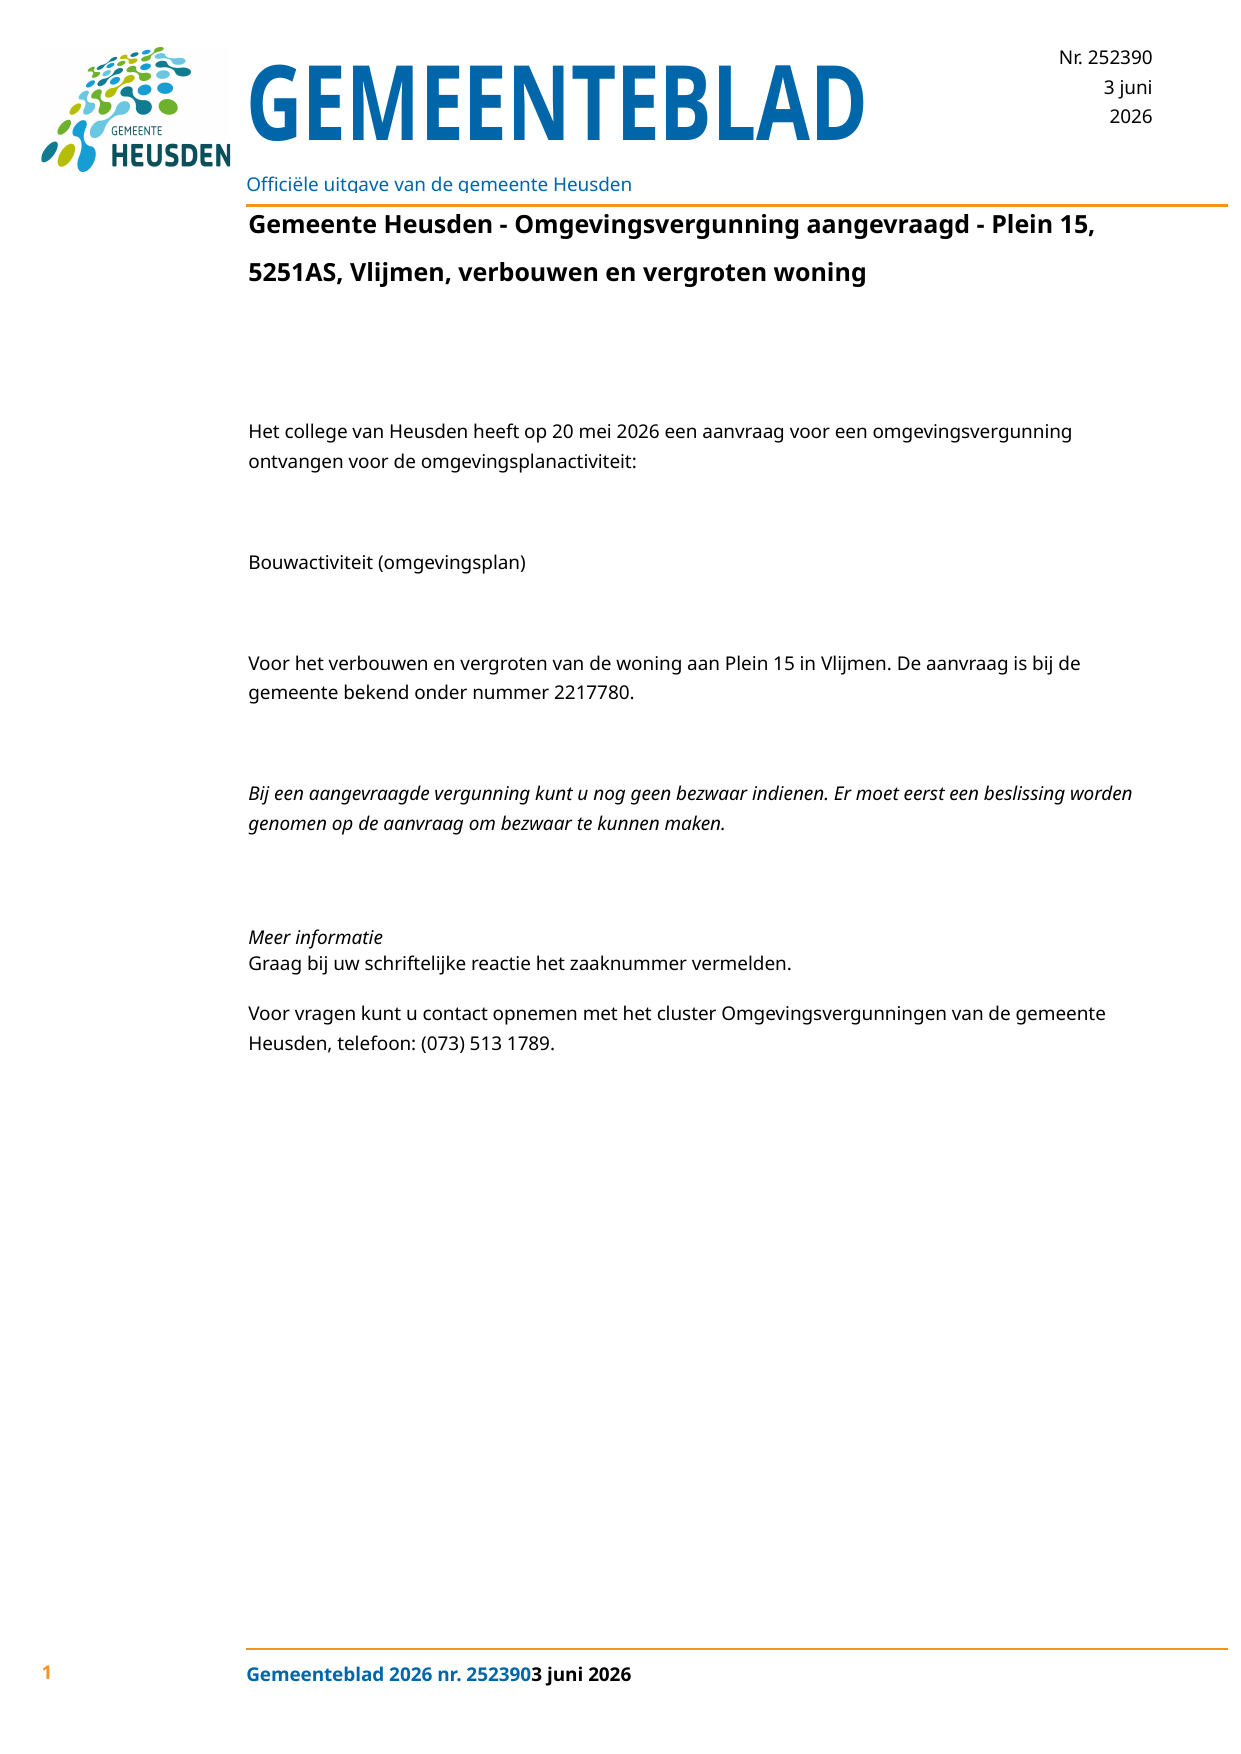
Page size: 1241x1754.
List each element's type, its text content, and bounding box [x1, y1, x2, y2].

text Gemeente Heusden - Omgevingsvergunning aangevraagd - Plein 15, 5251AS, Vlijmen, verbouwen en vergroten woning [248, 207, 1152, 288]
text Meer informatie [248, 924, 1152, 950]
text Het college van Heusden heeft op 20 mei 2026 een aanvraag voor een omgevingsvergunning ontvangen voor de omgevingsplanactiviteit: [248, 419, 1152, 474]
picture [41, 47, 231, 172]
text Bij een aangevraagde vergunning kunt u nog geen bezwaar indienen. Er moet eerst een beslissing worden genomen op de aanvraag om bezwaar te kunnen maken. [248, 780, 1152, 836]
text Graag bij uw schriftelijke reactie het zaaknummer vermelden. [248, 950, 1152, 976]
text Voor vragen kunt u contact opnemen met het cluster Omgevingsvergunningen van de gemeente Heusden, telefoon: (073) 513 1789. [248, 1001, 1152, 1056]
text Bouwactiviteit (omgevingsplan) [248, 549, 1152, 575]
text Voor het verbouwen en vergroten van de woning aan Plein 15 in Vlijmen. De aanvraag is bij de gemeente bekend onder nummer 2217780. [248, 650, 1152, 705]
